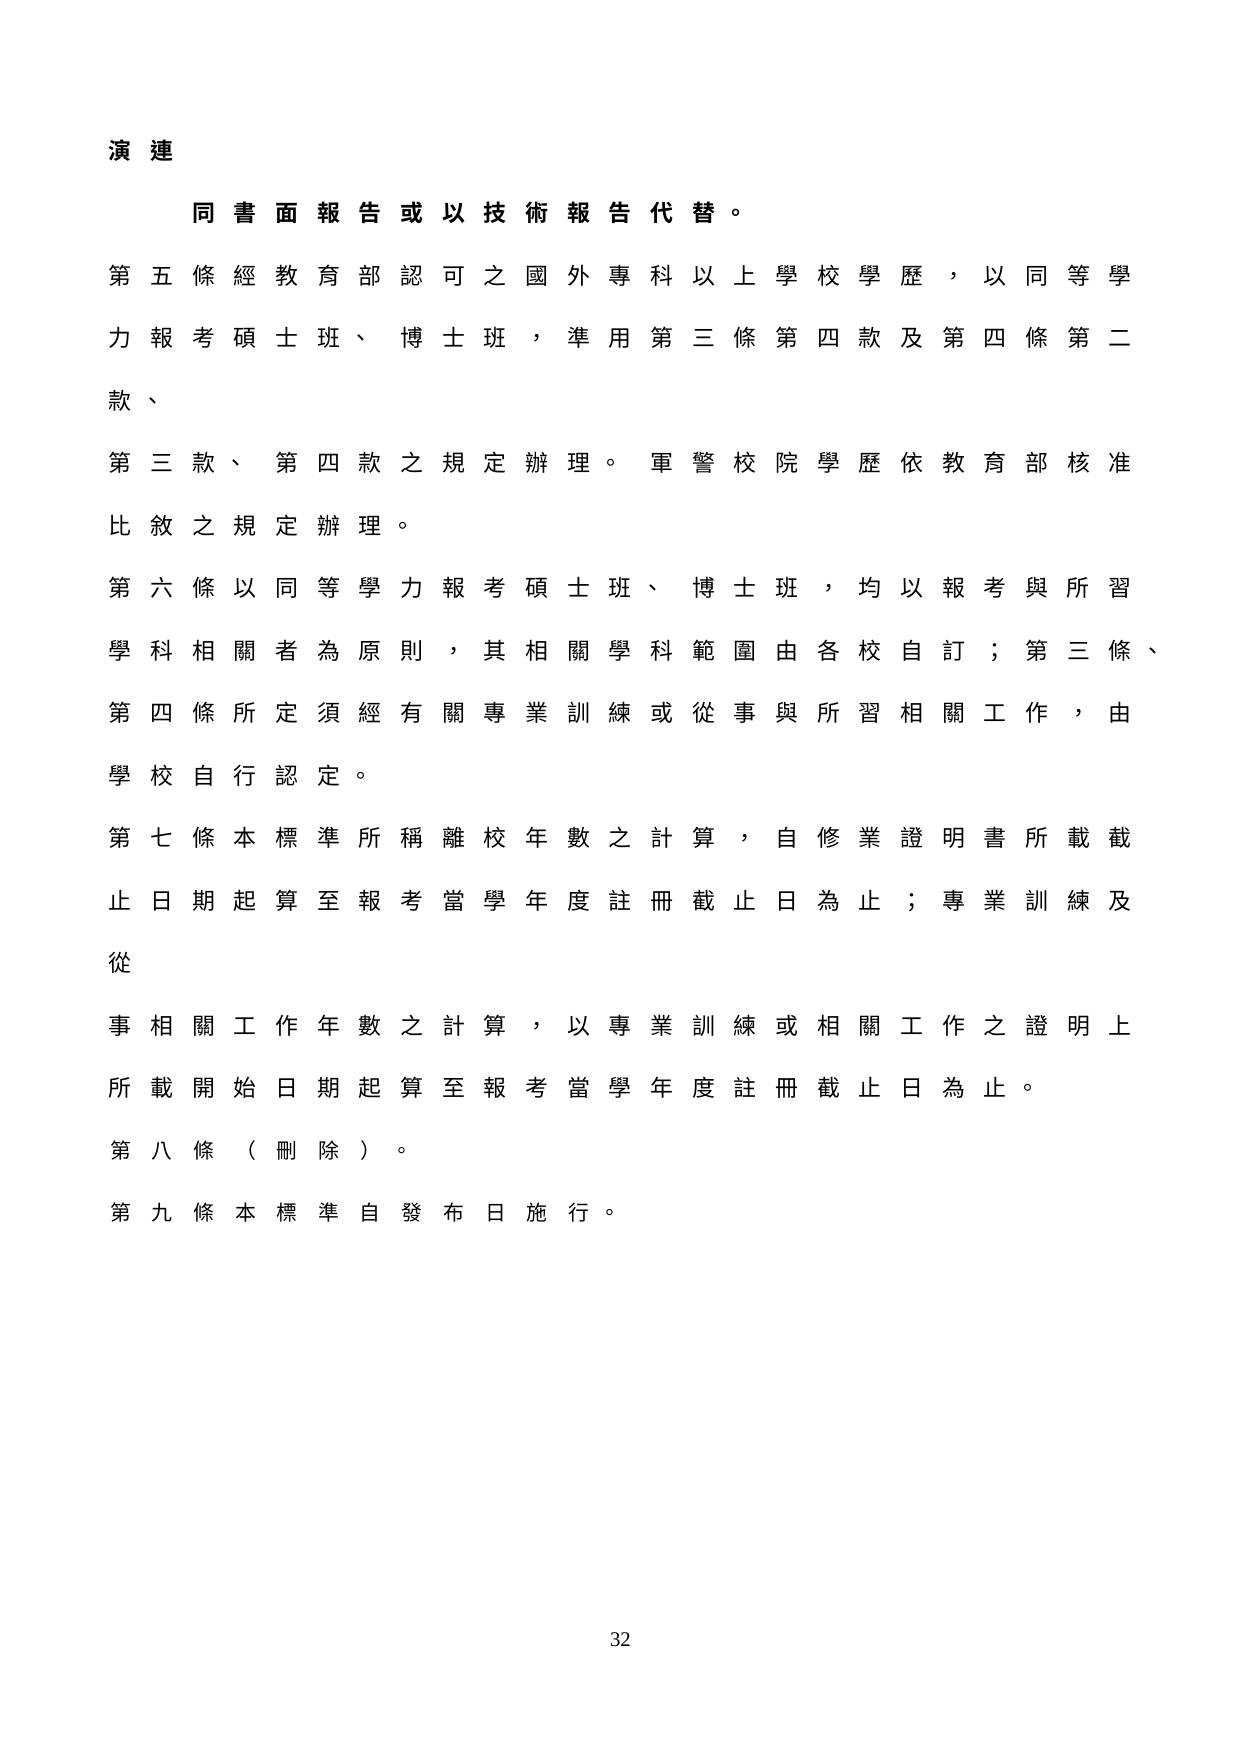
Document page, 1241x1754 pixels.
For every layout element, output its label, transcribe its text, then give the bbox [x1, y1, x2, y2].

text 第三款、第四款之規定辦理。軍警校院學歷依教育部核准比敘之規定辦理。 第六條以同等學力報考碩士班、博士班，均以報考與所習學科相關者為原則，其相關學科範圍由各校自訂；第三條、 第四條所定須經有關專業訓練或從事與所習相關工作，由學校自行認定。 第七條本標準所稱離校年數之計算，自修業證明書所載截止日期起算至報考當學年度註冊截止日為止；專業訓練及從 事相關工作年數之計算，以專業訓練或相關工作之證明上所載開始日期起算至報考當學年度註冊截止日為止。 第八條（刪除）。 第九條本標準自發布日施行。 [99, 420, 1141, 1233]
text 中華民國八十四年八月三十日教育部台(八四)參字第○四二七六三號令訂定發布 中華民國八十六年四月九日教育部台(八六)參字第八六○一七四一七號令修正發布第二條、第三條條文 中華民國八十六年五月二十一日教育部台(八六)參字第八六○五三二九○號令修正發布第二條、第三條條文 中華民國八十八年三月五日教育部台(八八)參字第八八○二三三○三號令修正發布第二條、第三條條文，刪除第八條條文 中國民國八十九年三月二十八日教育部台(八九)參字第八九○三七一四六號令修正發布第二條、第三條條文 中華民國八十九年十一月二十一日教育部台（八九）參字第八九一四八二五六號令修正發布第二條、第三條條文 第一條本標準依大學法第二十二條規定訂定之。 第二條具左列資格之一者，得以同等學力報考大學各學系學士班一年級新生入學考試： 一、曾在高級中學、高級職業學校肄業學生有左列情形之一者： (一)修滿日間部二年級下學期或夜間部三年級下學期，後因故失學離校或休學二年以上，持有修業或轉學證明書或 休學證明書附成績單者。 (二)修滿日間部三年級上學期或夜間部四年級上學期，後因故失學離校或休學一年以上，持有修業或轉學證明書或 休學證明書附成績單者。 (三)修滿規定年限，因故未能畢業，持有修業證明書或成績單者。 二、高級中學及職業進修補習學校或實用技能班三年級（延教班）結業，持有結業證明書者。 三、曾在五年制專科學校肄業學生有左列情形之一者： (一)修滿四年級下學期，後因故失學離校或休學一年以上，持有修業或轉學證明書或休學證明書附成績單者。 (二)修滿五年級上學期，後因故失學離校，或修滿規定年限，因故未能畢業，持有修業或轉學證明書附成績單者。 四、自學進修學力鑑定考試及格，持有高中、高職或專科畢業程度及格證明書者。 五、知識青年士兵學力鑑別考試及格，持有高中程度及格證明書者。 六、國軍退除役官兵學力鑑別考試及格，持有高中程度及格證明書者。 七、軍中隨營補習教育經考試及格，持有高中學力證明書者。 八、高等考試、普通考試或相當於高普考試之特種考試及格，持有及格證書者。 九、持大陸高級中等學校肄業文憑經主管教育行政機關檢覈通過或採認並有第一款所列情形之一者。 十、取得丙級技術士證或相當於丙級技術士證資格後，曾從事工作經驗五年以上；取得乙級技術士證或相當於乙級技術 士證資格後，曾從事工作經驗二年以上；取得甲級技術士證或相當於甲級技術士證資格，持有證書及證明文件者。 第三條具左列資格之一者，得以同等學力報考大學碩士班入學考試： 一、曾修滿大學各學系規定年限，因故未能畢業，經離校一年以上持有修業證明書或成績單者。 二、曾在大學各學系肄業，除最後一年未修習，經離校二年以上，持有修業證明書或成績單者。 三、曾在大學修業六年（含實習）以上之各學系肄業，修滿四年課程，且已修畢各該學系應修學分一二八學分以上者。 四、取得專科學校畢業證書後，其為三年制者經離校二年以上；二年制或五年制者經離校三年以上；取得專科進修補習 學校資格證明書、專科進修學校畢業證書、或專科學校畢業程度自學進修學力鑑定考試及格證書者，比照二年制專 科辦理。各校得依實際需要，另增訂相關工作經驗、最低工作年資之規定。 五、曾經高等考試或相當於高等考試之特種考試相關類科及格，持有及格證書者。 六、取得甲級技術士證或相當甲級技術士證資格後，曾從事工作經驗三年以上，持有證書及證明文件者。 第四條具左列資格之一者，得以同等學力報考大學博士班入學考試： 一、碩士班學生修業滿二年且修畢應修學分，因故未能畢業，經退學離校一年以上，持有修業證明書，並提出相當碩士 論文之著作者。 二、大學畢業獲有學士學位，修讀經教育部核可屬碩士班程度之四十學分班，獲有結業證書，並提出相當碩士論文之著 作者。 三、大學畢業獲有醫學學士學位或牙醫學學士學位，經有關專業訓練二年以上，並提出相當碩士論文之著作者。 四、大學畢業獲有學士學位，從事與所習相關工作六年以上，並提出相當碩士論文之著作者。 五、經高等考試或相當於高等考試之特種考試相關類科及格，取得及格證書後，從事與所習相關工作六年以上，並提出 相當碩士論文之著作者。 前項各款相當碩士論文之著作，由各大學自行認定。藝術類或應用科技類相當碩士論文之著作，得以創作、展演連 同書面報告或以技術報告代替。 第五條經教育部認可之國外專科以上學校學歷，以同等學力報考碩士班、博士班，準用第三條第四款及第四條第二款、 [99, 108, 1141, 420]
